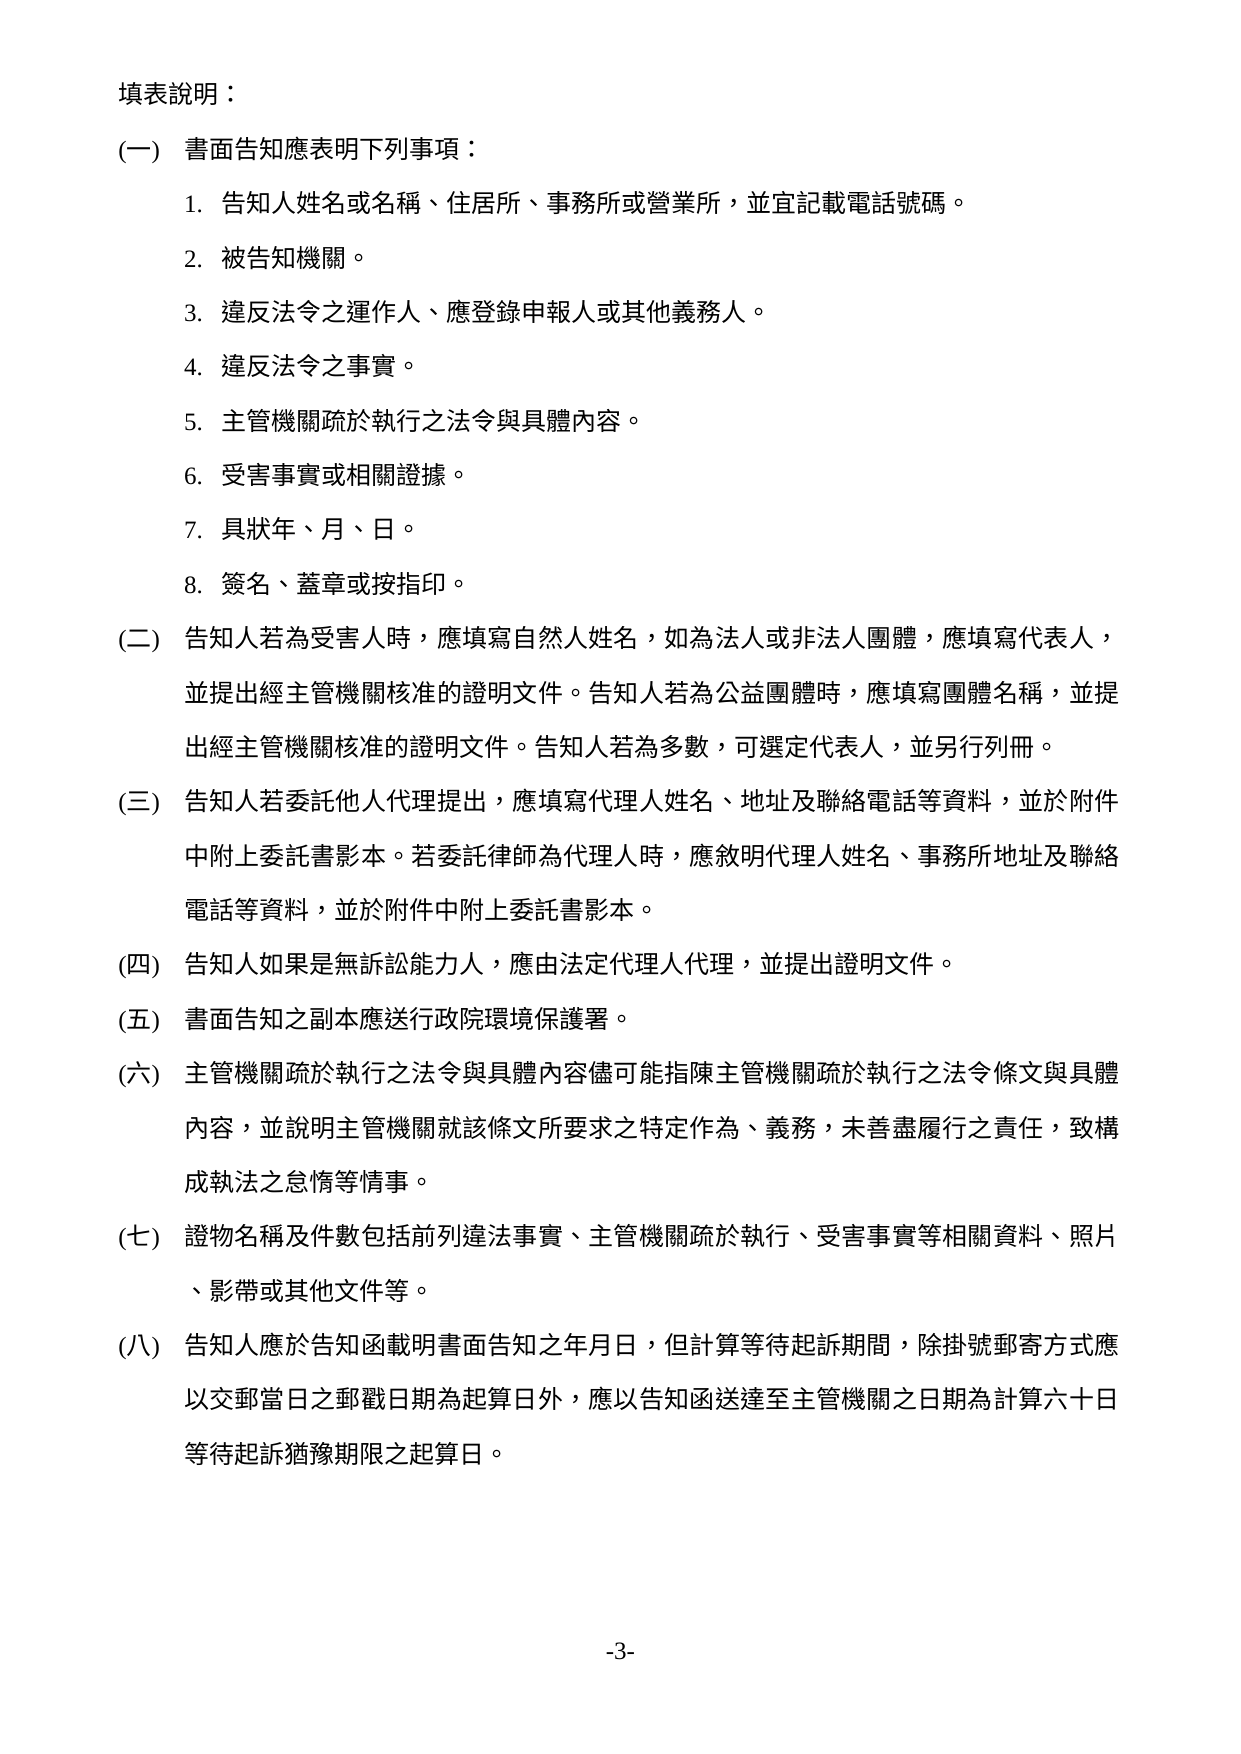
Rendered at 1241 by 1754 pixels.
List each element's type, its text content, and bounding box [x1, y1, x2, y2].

text 8. 簽名、蓋章或按指印。 [162, 564, 1122, 601]
text (五) 書面告知之副本應送行政院環境保護署。 [118, 999, 1122, 1036]
text 4. 違反法令之事實。 [162, 347, 1122, 383]
text 7. 具狀年、月、日。 [162, 510, 1122, 546]
text (一) 書面告知應表明下列事項： [118, 129, 1122, 166]
text 填表說明： [118, 75, 1122, 111]
text 2. 被告知機關。 [162, 238, 1122, 274]
text 1. 告知人姓名或名稱、住居所、事務所或營業所，並宜記載電話號碼。 [162, 184, 1122, 220]
text 5. 主管機關疏於執行之法令與具體內容。 [162, 401, 1122, 437]
text (四) 告知人如果是無訴訟能力人，應由法定代理人代理，並提出證明文件。 [118, 945, 1122, 981]
text (六) 主管機關疏於執行之法令與具體內容儘可能指陳主管機關疏於執行之法令條文與具體內容，並說明主管機關就該條文所要求之特定作為、義務，未善盡履行之責任，致構成執法之怠惰等情事。 [118, 1054, 1122, 1199]
text (七) 證物名稱及件數包括前列違法事實、主管機關疏於執行、受害事實等相關資料、照片、影帶或其他文件等。 [118, 1217, 1122, 1307]
text 3. 違反法令之運作人、應登錄申報人或其他義務人。 [162, 292, 1122, 329]
text 6. 受害事實或相關證據。 [162, 456, 1122, 492]
text (三) 告知人若委託他人代理提出，應填寫代理人姓名、地址及聯絡電話等資料，並於附件中附上委託書影本。若委託律師為代理人時，應敘明代理人姓名、事務所地址及聯絡電話等資料，並於附件中附上委託書影本。 [118, 782, 1122, 927]
text (二) 告知人若為受害人時，應填寫自然人姓名，如為法人或非法人團體，應填寫代表人，並提出經主管機關核准的證明文件。告知人若為公益團體時，應填寫團體名稱，並提出經主管機關核准的證明文件。告知人若為多數，可選定代表人，並另行列冊。 [118, 619, 1122, 764]
text (八) 告知人應於告知函載明書面告知之年月日，但計算等待起訴期間，除掛號郵寄方式應以交郵當日之郵戳日期為起算日外，應以告知函送達至主管機關之日期為計算六十日等待起訴猶豫期限之起算日。 [118, 1326, 1122, 1471]
